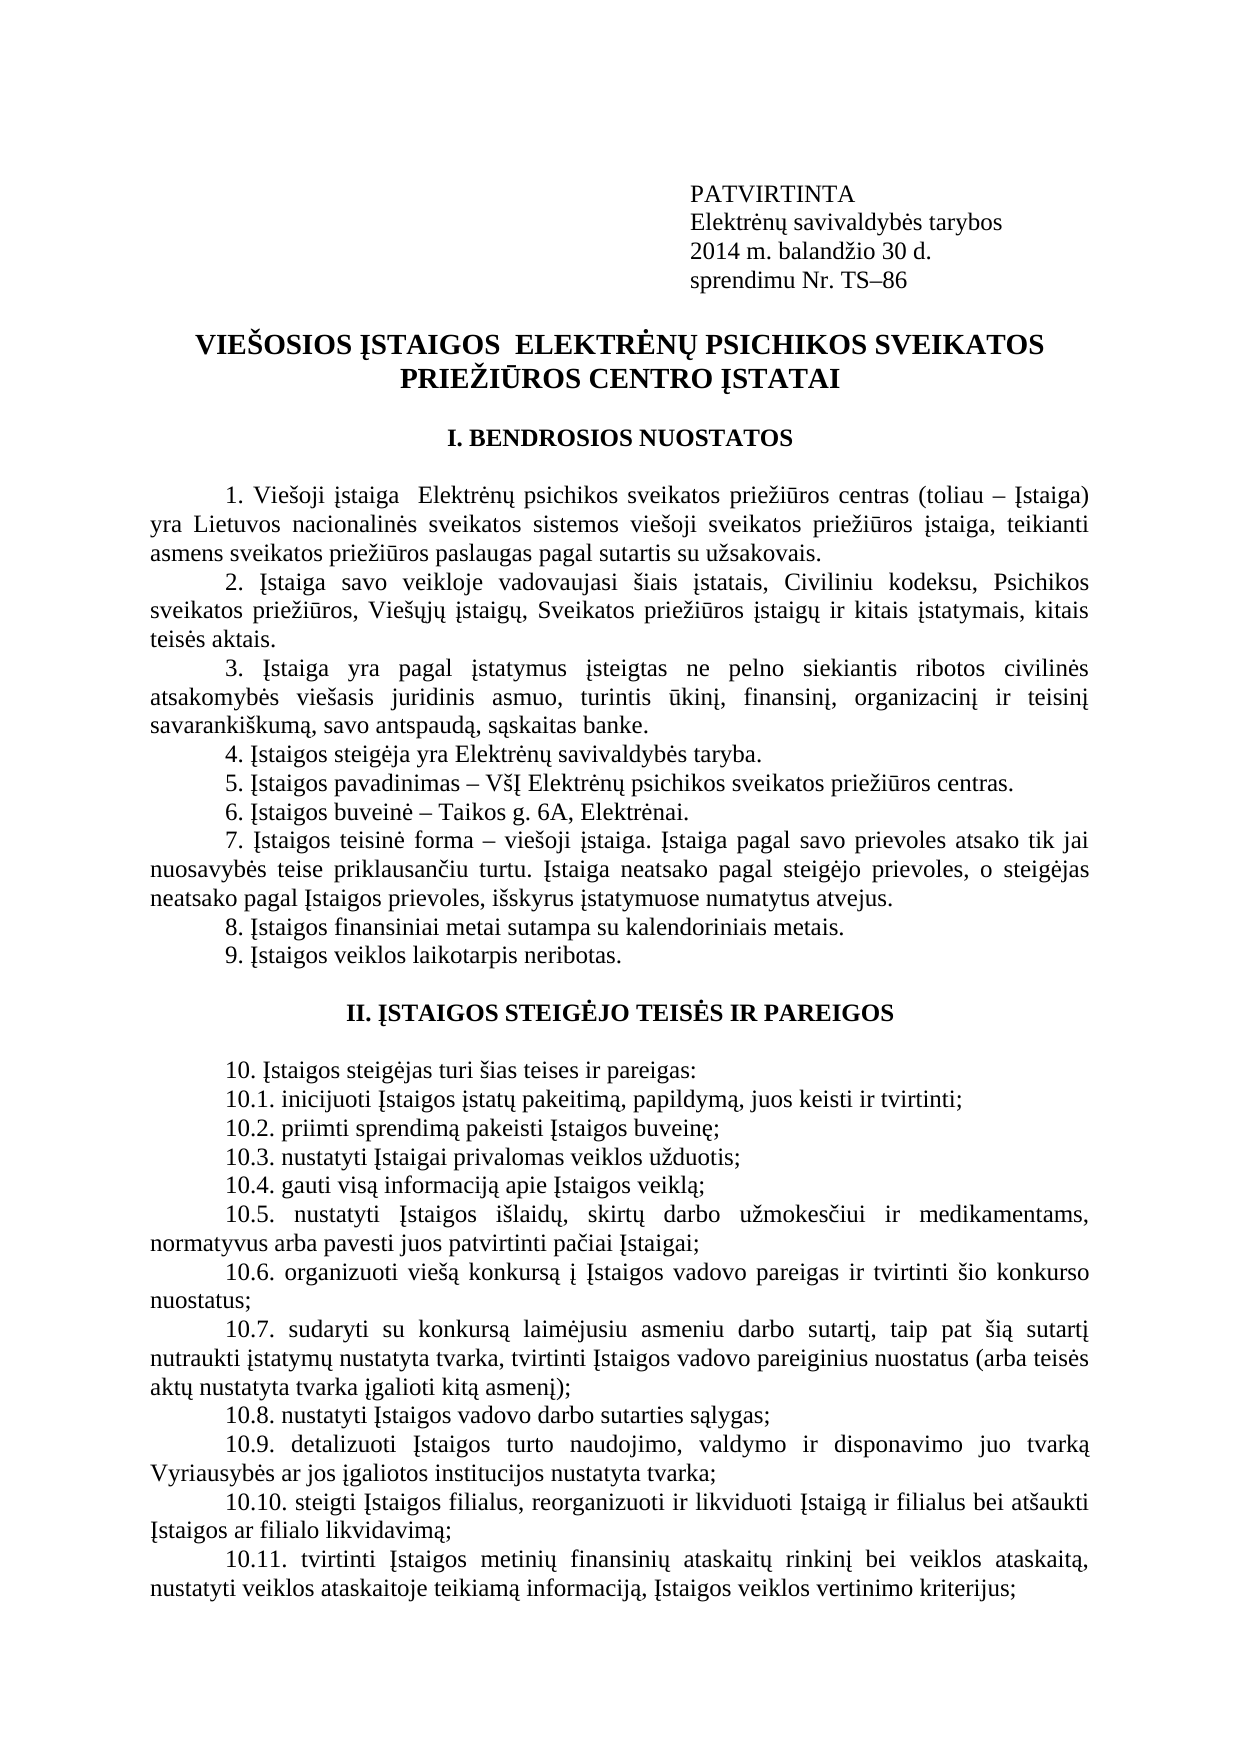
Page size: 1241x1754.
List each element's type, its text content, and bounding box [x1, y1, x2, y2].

text 4. Įstaigos steigėja yra Elektrėnų savivaldybės taryba. [150, 739, 1092, 768]
text 8. Įstaigos finansiniai metai sutampa su kalendoriniais metais. [150, 912, 1090, 941]
text PRIEŽIŪROS CENTRO ĮSTATAI [150, 361, 1090, 394]
text 10.3. nustatyti Įstaigai privalomas veiklos užduotis; [150, 1142, 1090, 1171]
text 3. Įstaiga yra pagal įstatymus įsteigtas ne pelno siekiantis ribotos civilinės atsakomybės viešasis juridinis asmuo, turintis ūkinį, finansinį, organizacinį ir teisinį savarankiškumą, savo antspaudą, sąskaitas banke. [150, 653, 1090, 739]
text PATVIRTINTA [555, 179, 1090, 207]
text 10.9. detalizuoti Įstaigos turto naudojimo, valdymo ir disponavimo juo tvarką Vyriausybės ar jos įgaliotos institucijos nustatyta tvarka; [150, 1429, 1090, 1487]
text 10.7. sudaryti su konkursą laimėjusiu asmeniu darbo sutartį, taip pat šią sutartį nutraukti įstatymų nustatyta tvarka, tvirtinti Įstaigos vadovo pareiginius nuostatus (arba teisės aktų nustatyta tvarka įgalioti kitą asmenį); [150, 1314, 1090, 1401]
text 2. Įstaiga savo veikloje vadovaujasi šiais įstatais, Civiliniu kodeksu, Psichikos sveikatos priežiūros, Viešųjų įstaigų, Sveikatos priežiūros įstaigų ir kitais įstatymais, kitais teisės aktais. [150, 567, 1090, 653]
text 10.1. inicijuoti Įstaigos įstatų pakeitimą, papildymą, juos keisti ir tvirtinti; [150, 1084, 1090, 1113]
text 7. Įstaigos teisinė forma – viešoji įstaiga. Įstaiga pagal savo prievoles atsako tik jai nuosavybės teise priklausančiu turtu. Įstaiga neatsako pagal steigėjo prievoles, o steigėjas neatsako pagal Įstaigos prievoles, išskyrus įstatymuose numatytus atvejus. [150, 826, 1090, 912]
text VIEŠOSIOS ĮSTAIGOS ELEKTRĖNŲ PSICHIKOS SVEIKATOS [150, 327, 1090, 361]
text 6. Įstaigos buveinė – Taikos g. 6A, Elektrėnai. [150, 797, 1090, 826]
text 10.8. nustatyti Įstaigos vadovo darbo sutarties sąlygas; [150, 1401, 1090, 1429]
text II. ĮSTAIGOS STEIGĖJO TEISĖS IR PAREIGOS [150, 998, 1090, 1027]
text 1. Viešoji įstaiga Elektrėnų psichikos sveikatos priežiūros centras (toliau – Įstaiga) yra Lietuvos nacionalinės sveikatos sistemos viešoji sveikatos priežiūros įstaiga, teikianti asmens sveikatos priežiūros paslaugas pagal sutartis su užsakovais. [150, 481, 1090, 567]
text 9. Įstaigos veiklos laikotarpis neribotas. [150, 941, 1090, 969]
text 10.5. nustatyti Įstaigos išlaidų, skirtų darbo užmokesčiui ir medikamentams, normatyvus arba pavesti juos patvirtinti pačiai Įstaigai; [150, 1199, 1090, 1257]
text 10.10. steigti Įstaigos filialus, reorganizuoti ir likviduoti Įstaigą ir filialus bei atšaukti Įstaigos ar filialo likvidavimą; [150, 1487, 1090, 1544]
text sprendimu Nr. TS–86 [555, 265, 1090, 294]
text 10.2. priimti sprendimą pakeisti Įstaigos buveinę; [150, 1113, 1090, 1142]
text 2014 m. balandžio 30 d. [555, 236, 1090, 265]
text 5. Įstaigos pavadinimas – VšĮ Elektrėnų psichikos sveikatos priežiūros centras. [150, 768, 1092, 797]
text 10.6. organizuoti viešą konkursą į Įstaigos vadovo pareigas ir tvirtinti šio konkurso nuostatus; [150, 1257, 1090, 1314]
text Elektrėnų savivaldybės tarybos [555, 207, 1090, 236]
text 10. Įstaigos steigėjas turi šias teises ir pareigas: [150, 1056, 1090, 1084]
text I. BENDROSIOS NUOSTATOS [150, 423, 1090, 452]
text 10.11. tvirtinti Įstaigos metinių finansinių ataskaitų rinkinį bei veiklos ataskaitą, nustatyti veiklos ataskaitoje teikiamą informaciją, Įstaigos veiklos vertinimo kriterijus; [150, 1544, 1090, 1602]
text 10.4. gauti visą informaciją apie Įstaigos veiklą; [150, 1171, 1090, 1199]
